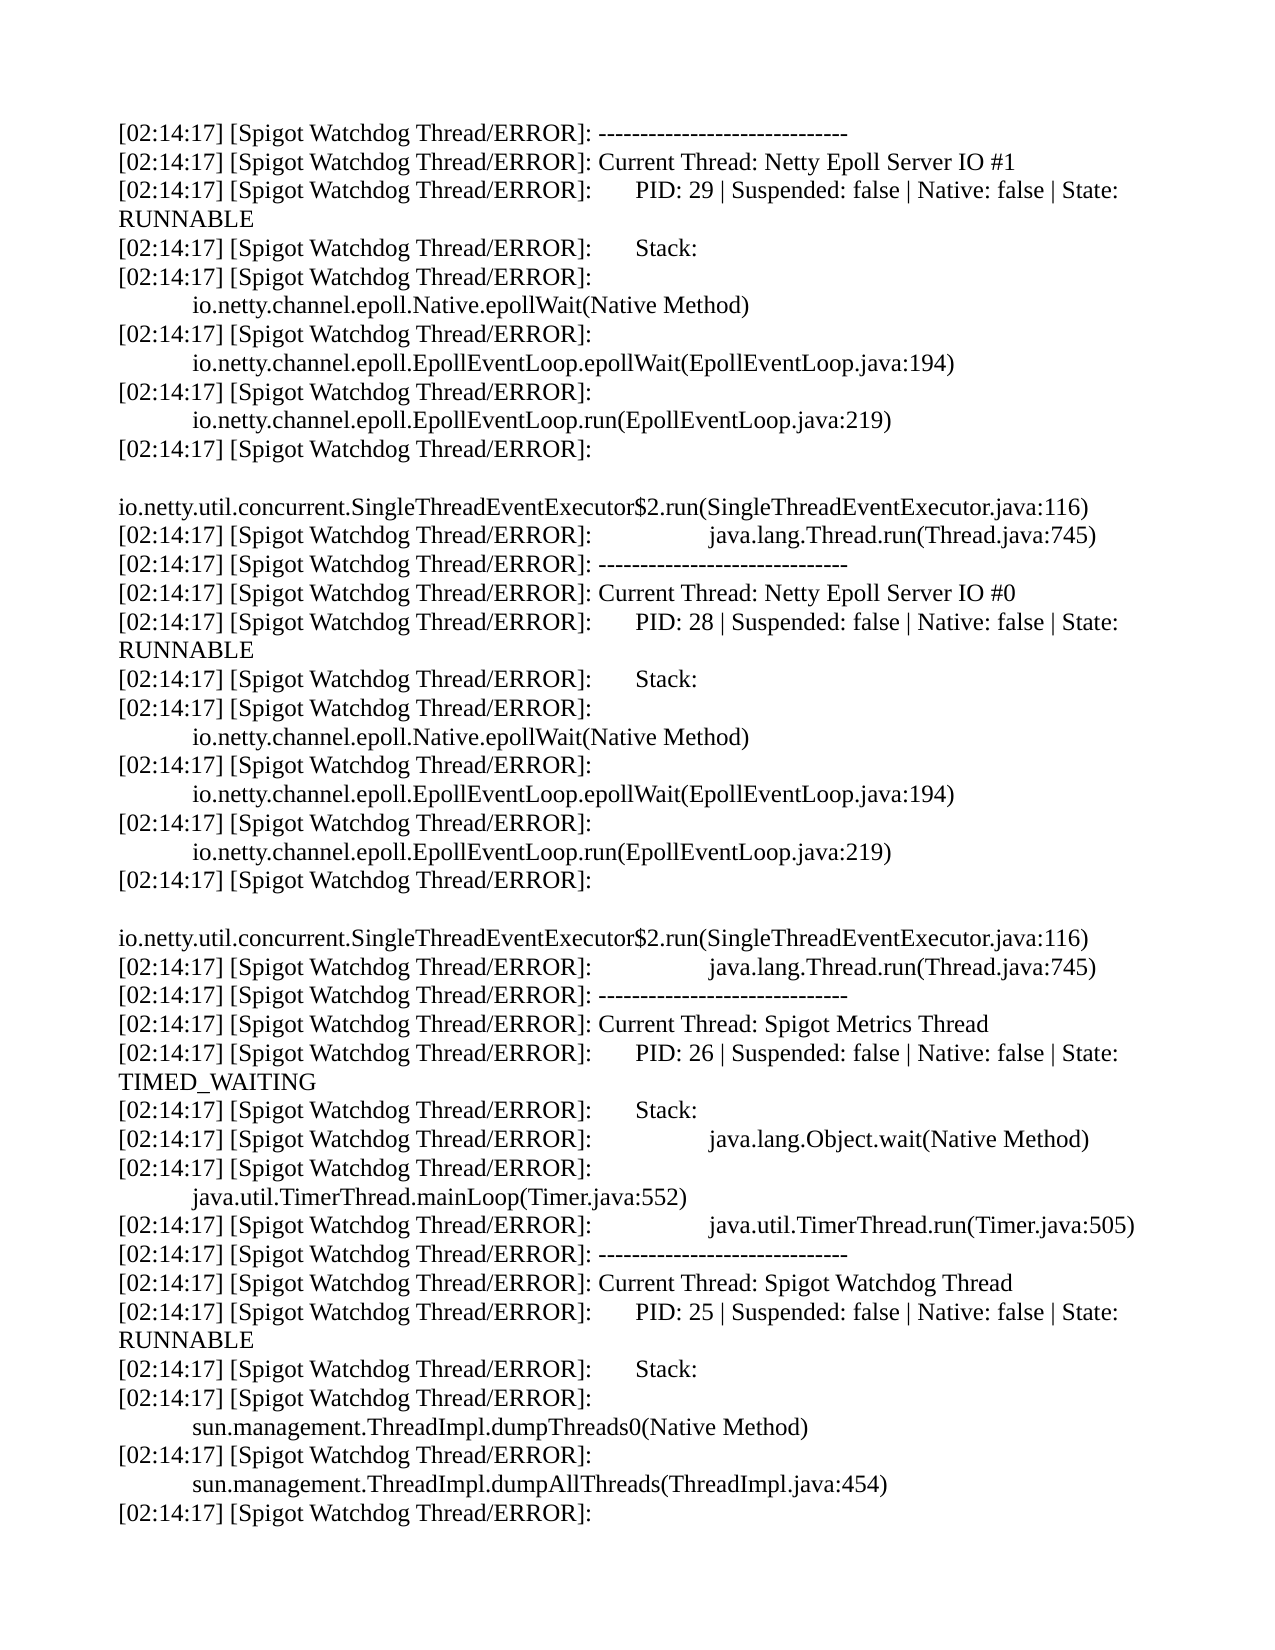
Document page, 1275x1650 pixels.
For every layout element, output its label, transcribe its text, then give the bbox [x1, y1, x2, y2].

text [02:14:17] [Spigot Watchdog Thread/ERROR]: ------------------------------ [02:14:17] [Spigot Watchdog Thread/ERROR]: Current Thread: Netty Epoll Server IO #1 [02:14:17] [Spigot Watchdog Thread/ERROR]: PID: 29 | Suspended: false | Native: false | State: RUNNABLE [02:14:17] [Spigot Watchdog Thread/ERROR]: Stack: [02:14:17] [Spigot Watchdog Thread/ERROR]: io.netty.channel.epoll.Native.epollWait(Native Method) [02:14:17] [Spigot Watchdog Thread/ERROR]: io.netty.channel.epoll.EpollEventLoop.epollWait(EpollEventLoop.java:194) [02:14:17] [Spigot Watchdog Thread/ERROR]: io.netty.channel.epoll.EpollEventLoop.run(EpollEventLoop.java:219) [02:14:17] [Spigot Watchdog Thread/ERROR]: io.netty.util.concurrent.SingleThreadEventExecutor$2.run(SingleThreadEventExecutor.java:116) [02:14:17] [Spigot Watchdog Thread/ERROR]: java.lang.Thread.run(Thread.java:745) [02:14:17] [Spigot Watchdog Thread/ERROR]: ------------------------------ [02:14:17] [Spigot Watchdog Thread/ERROR]: Current Thread: Netty Epoll Server IO #0 [02:14:17] [Spigot Watchdog Thread/ERROR]: PID: 28 | Suspended: false | Native: false | State: RUNNABLE [02:14:17] [Spigot Watchdog Thread/ERROR]: Stack: [02:14:17] [Spigot Watchdog Thread/ERROR]: io.netty.channel.epoll.Native.epollWait(Native Method) [02:14:17] [Spigot Watchdog Thread/ERROR]: io.netty.channel.epoll.EpollEventLoop.epollWait(EpollEventLoop.java:194) [02:14:17] [Spigot Watchdog Thread/ERROR]: io.netty.channel.epoll.EpollEventLoop.run(EpollEventLoop.java:219) [02:14:17] [Spigot Watchdog Thread/ERROR]: io.netty.util.concurrent.SingleThreadEventExecutor$2.run(SingleThreadEventExecutor.java:116) [02:14:17] [Spigot Watchdog Thread/ERROR]: java.lang.Thread.run(Thread.java:745) [02:14:17] [Spigot Watchdog Thread/ERROR]: ------------------------------ [02:14:17] [Spigot Watchdog Thread/ERROR]: Current Thread: Spigot Metrics Thread [02:14:17] [Spigot Watchdog Thread/ERROR]: PID: 26 | Suspended: false | Native: false | State: TIMED_WAITING [02:14:17] [Spigot Watchdog Thread/ERROR]: Stack: [02:14:17] [Spigot Watchdog Thread/ERROR]: java.lang.Object.wait(Native Method) [02:14:17] [Spigot Watchdog Thread/ERROR]: java.util.TimerThread.mainLoop(Timer.java:552) [02:14:17] [Spigot Watchdog Thread/ERROR]: java.util.TimerThread.run(Timer.java:505) [02:14:17] [Spigot Watchdog Thread/ERROR]: ------------------------------ [02:14:17] [Spigot Watchdog Thread/ERROR]: Current Thread: Spigot Watchdog Thread [02:14:17] [Spigot Watchdog Thread/ERROR]: PID: 25 | Suspended: false | Native: false | State: RUNNABLE [02:14:17] [Spigot Watchdog Thread/ERROR]: Stack: [02:14:17] [Spigot Watchdog Thread/ERROR]: sun.management.ThreadImpl.dumpThreads0(Native Method) [02:14:17] [Spigot Watchdog Thread/ERROR]: sun.management.ThreadImpl.dumpAllThreads(ThreadImpl.java:454) [02:14:17] [Spigot Watchdog Thread/ERROR]: [118, 118, 1157, 1527]
